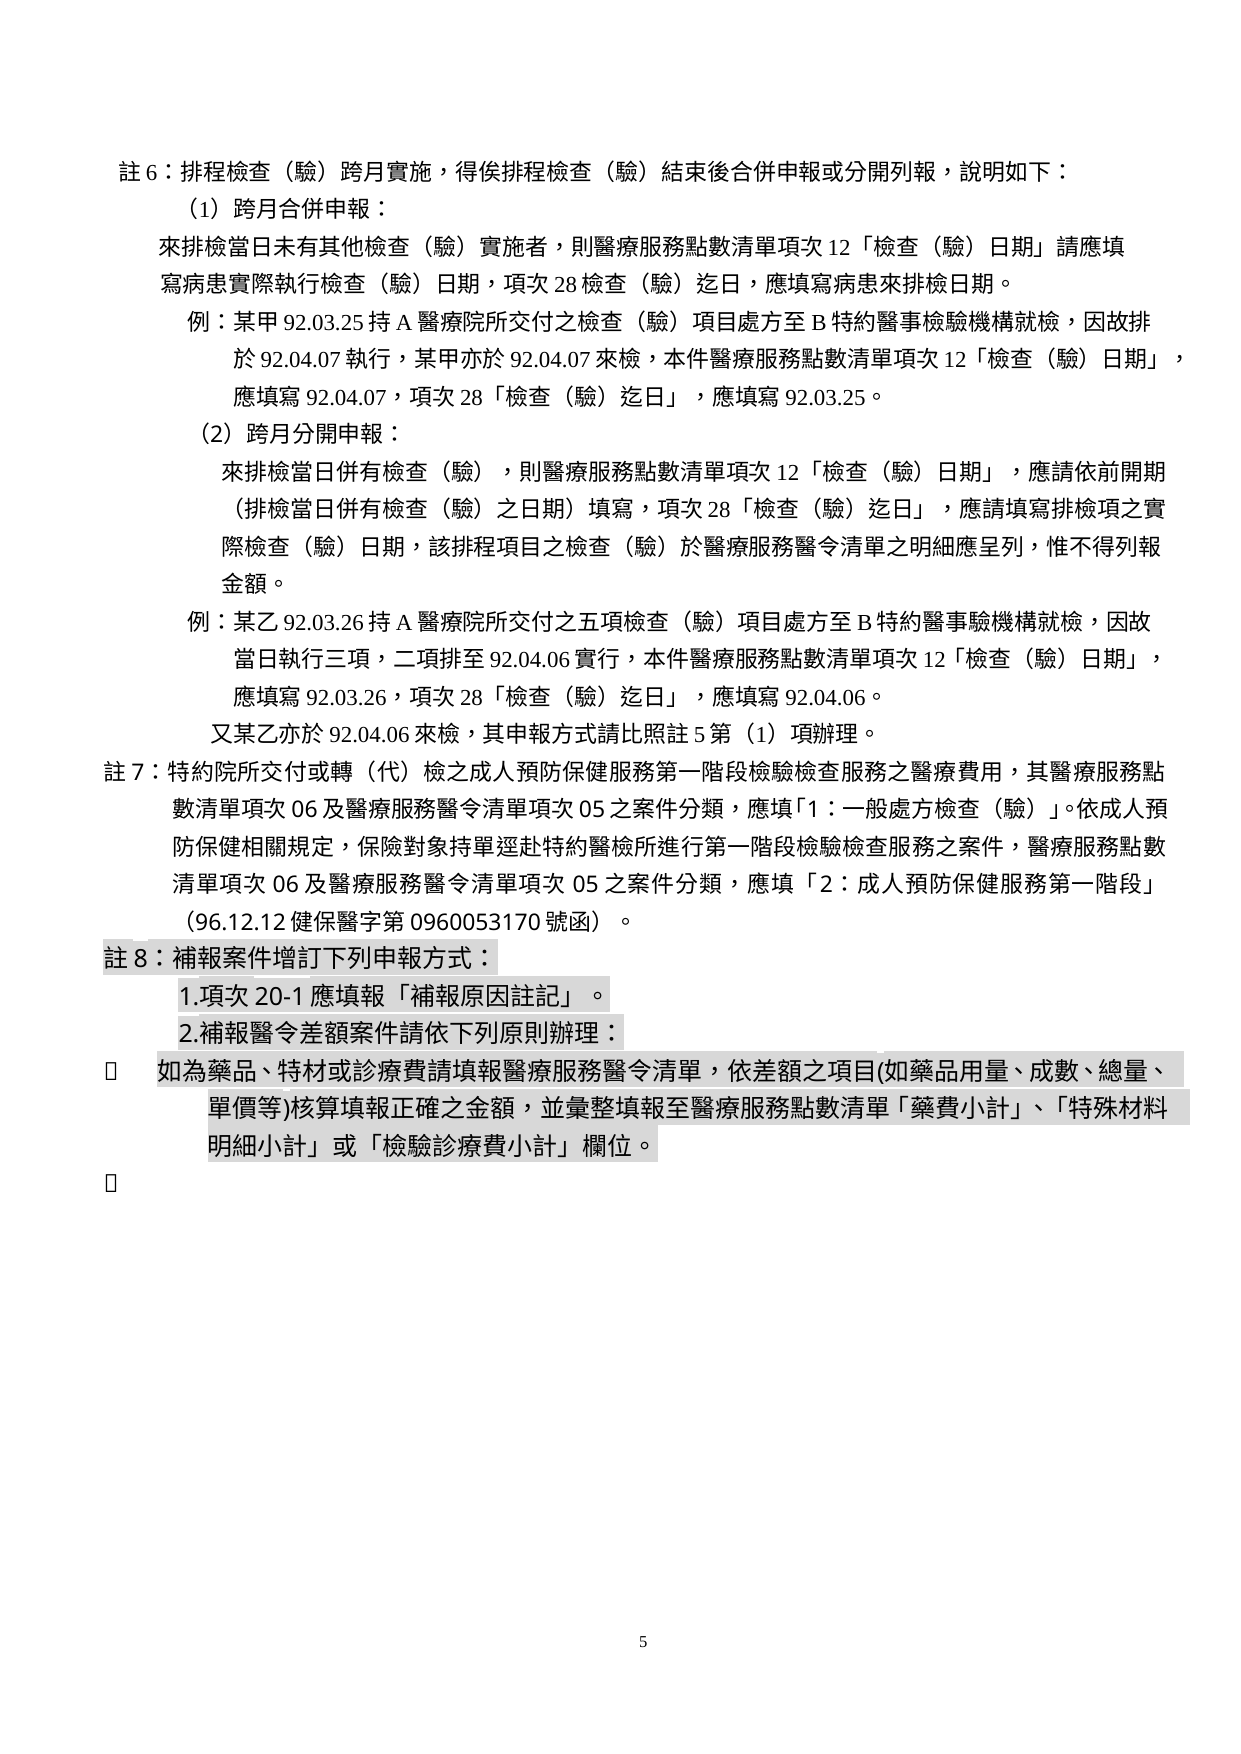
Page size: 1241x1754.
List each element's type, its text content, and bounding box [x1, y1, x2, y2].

text  如為藥品、特材或診療費請填報醫療服務醫令清單，依差額之項目(如藥品用量、成數、總量、單價等)核算填報正確之金額，並彙整填報至醫療服務點數清單「藥費小計」、「特殊材料明細小計」或「檢驗診療費小計」欄位。 [103, 1050, 1168, 1162]
text 來排檢當日未有其他檢查（驗）實施者，則醫療服務點數清單項次12「檢查（驗）日期」請應填 [118, 225, 1168, 262]
text （2）跨月分開申報： [164, 412, 1168, 450]
text 註7：特約院所交付或轉（代）檢之成人預防保健服務第一階段檢驗檢查服務之醫療費用，其醫療服務點數清單項次06及醫療服務醫令清單項次05之案件分類，應填「1：一般處方檢查（驗）」。依成人預防保健相關規定，保險對象持單逕赴特約醫檢所進行第一階段檢驗檢查服務之案件，醫療服務點數清單項次06及醫療服務醫令清單項次05之案件分類，應填「2：成人預防保健服務第一階段」（96.12.12健保醫字第0960053170號函）。 [103, 750, 1168, 937]
text （1）跨月合併申報： [176, 187, 1168, 225]
text 註6：排程檢查（驗）跨月實施，得俟排程檢查（驗）結束後合併申報或分開列報，說明如下： [118, 150, 1168, 187]
text  [103, 1162, 1168, 1200]
text 例：某甲92.03.25持A醫療院所交付之檢查（驗）項目處方至B特約醫事檢驗機構就檢，因故排於92.04.07執行，某甲亦於92.04.07來檢，本件醫療服務點數清單項次12「檢查（驗）日期」，應填寫92.04.07，項次28「檢查（驗）迄日」，應填寫92.03.25。 [187, 300, 1168, 412]
text 1.項次20-1應填報「補報原因註記」。 [178, 975, 1168, 1012]
text 寫病患實際執行檢查（驗）日期，項次28檢查（驗）迄日，應填寫病患來排檢日期。 [118, 262, 1168, 300]
text 例：某乙92.03.26持A醫療院所交付之五項檢查（驗）項目處方至B特約醫事驗機構就檢，因故當日執行三項，二項排至92.04.06實行，本件醫療服務點數清單項次12「檢查（驗）日期」，應填寫92.03.26，項次28「檢查（驗）迄日」，應填寫92.04.06。 [187, 600, 1168, 712]
text 來排檢當日併有檢查（驗），則醫療服務點數清單項次12「檢查（驗）日期」，應請依前開期（排檢當日併有檢查（驗）之日期）填寫，項次28「檢查（驗）迄日」，應請填寫排檢項之實際檢查（驗）日期，該排程項目之檢查（驗）於醫療服務醫令清單之明細應呈列，惟不得列報金額。 [222, 450, 1168, 600]
text 又某乙亦於92.04.06來檢，其申報方式請比照註5第（1）項辦理。 [187, 712, 1168, 750]
text 2.補報醫令差額案件請依下列原則辦理： [178, 1012, 1168, 1050]
text 註8：補報案件增訂下列申報方式： [103, 937, 1168, 975]
